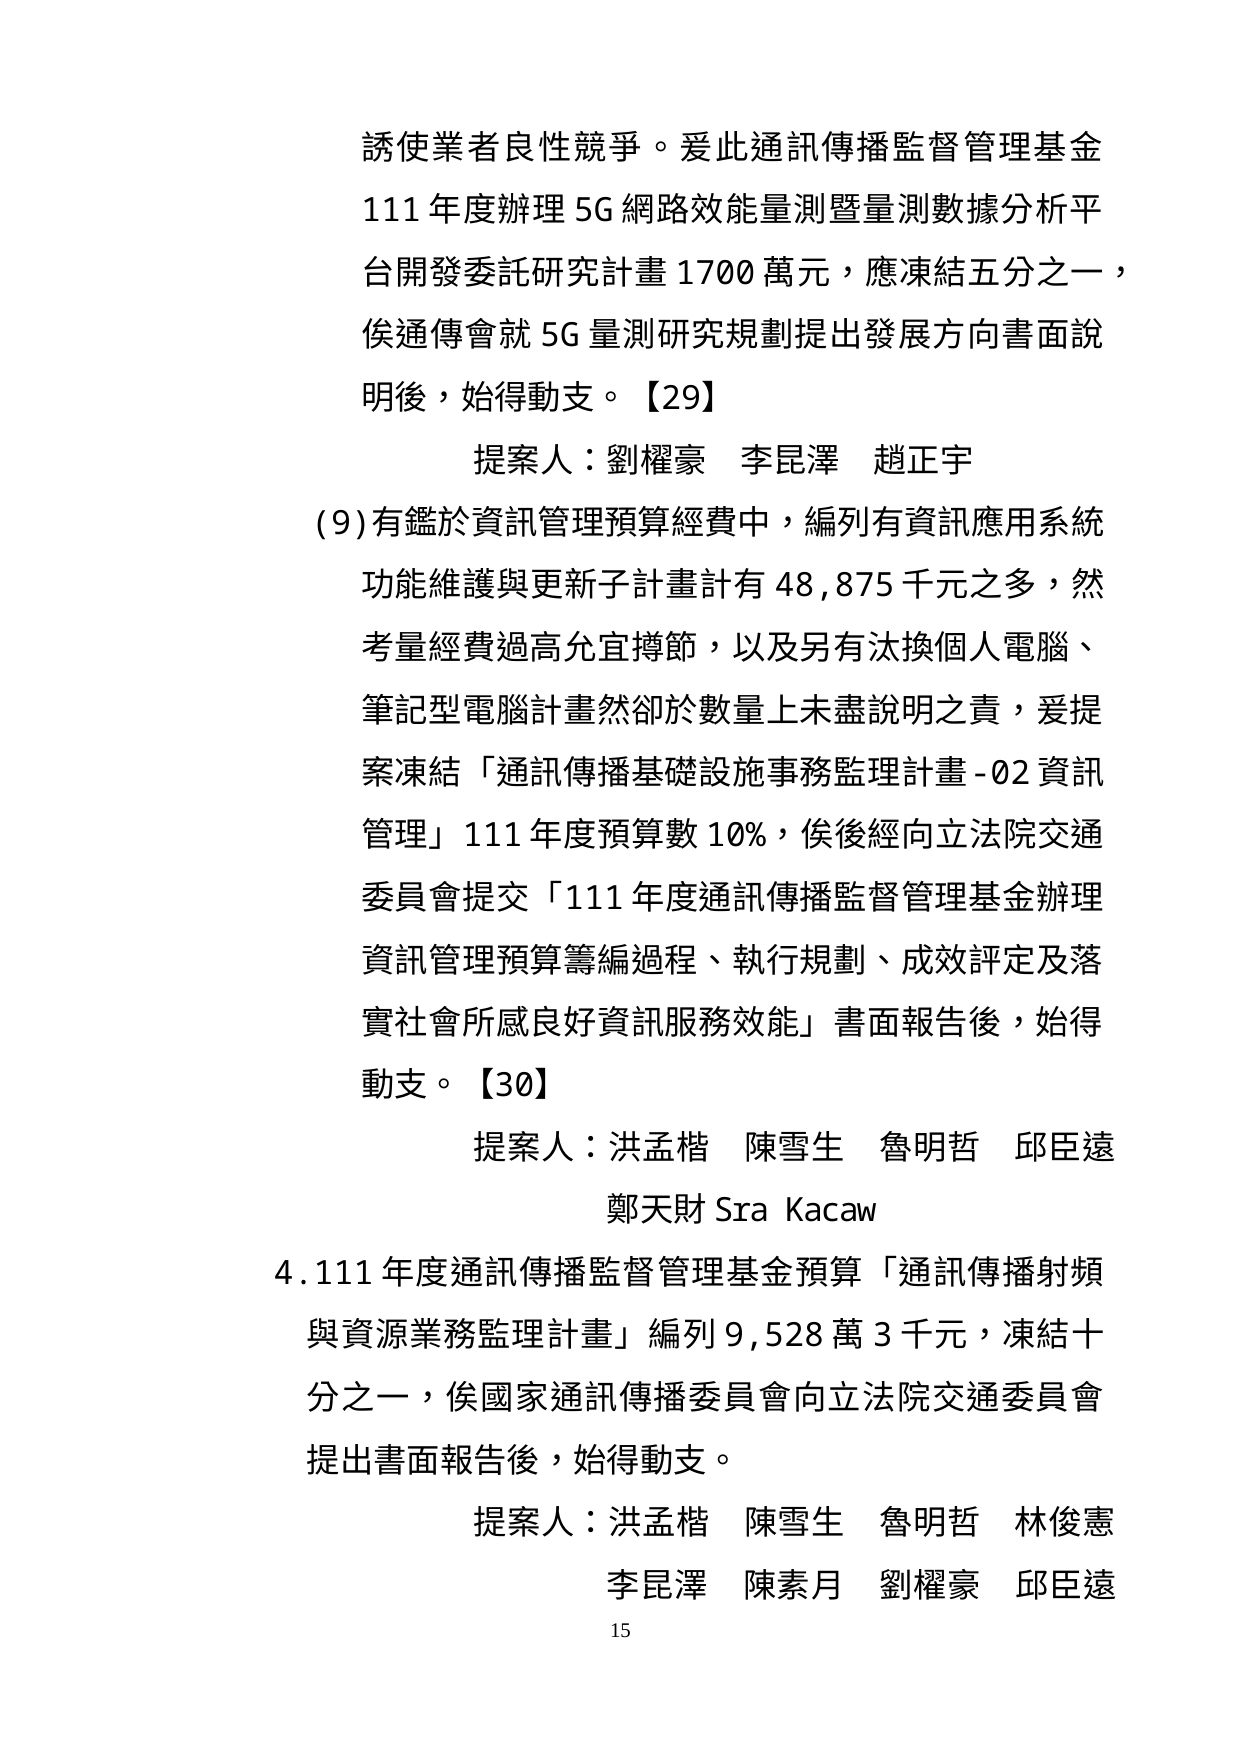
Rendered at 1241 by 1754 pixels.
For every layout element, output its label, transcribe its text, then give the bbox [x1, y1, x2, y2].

text 提案人：劉櫂豪 李昆澤 趙正宇 [473, 416, 1117, 478]
subtitle (9)有鑑於資訊管理預算經費中，編列有資訊應用系統功能維護與更新子計畫計有48,875千元之多，然考量經費過高允宜撙節，以及另有汰換個人電腦、筆記型電腦計畫然卻於數量上未盡說明之責，爰提案凍結「通訊傳播基礎設施事務監理計畫-02資訊管理」111年度預算數10%，俟後經向立法院交通委員會提交「111年度通訊傳播監督管理基金辦理資訊管理預算籌編過程、執行規劃、成效評定及落實社會所感良好資訊服務效能」書面報告後，始得動支。【30】 [311, 478, 1104, 1103]
text 提案人：洪孟楷 陳雪生 魯明哲 林俊憲 李昆澤 陳素月 劉櫂豪 邱臣遠 [473, 1478, 1117, 1603]
subtitle 4.111年度通訊傳播監督管理基金預算「通訊傳播射頻與資源業務監理計畫」編列9,528萬3千元，凍結十分之一，俟國家通訊傳播委員會向立法院交通委員會提出書面報告後，始得動支。 [273, 1228, 1104, 1478]
text 提案人：洪孟楷 陳雪生 魯明哲 邱臣遠 鄭天財Sra Kacaw [473, 1103, 1117, 1228]
subtitle (8)通訊傳播監督管理基金111年度基金用途「通訊傳播基礎設施事務監理計畫」項下「專業服務費」編列8710萬1千元，其中辦理5G網路效能量測暨量測數據分析平台開發委託研究計畫1700萬元。由於政府5G釋照後各家業者已陸續開台營運滿1年，而目前因為城鄉區域建設數位落差，始得偏鄉地區的5G電波人口涵蓋率大幅落後都會地區，過去4G建置後，通傳會透過4G行動寬頻量測計畫，促進業者間良性競爭，使4G行動寬頻得以區域均衡發展，因此通傳會委辦5G量測之研究，需優先考量市場需求及區域均衡之因素，透過量測計畫，誘使業者良性競爭。爰此通訊傳播監督管理基金111年度辦理5G網路效能量測暨量測數據分析平台開發委託研究計畫1700萬元，應凍結五分之一，俟通傳會就5G量測研究規劃提出發展方向書面說明後，始得動支。【29】 [311, 103, 1104, 416]
